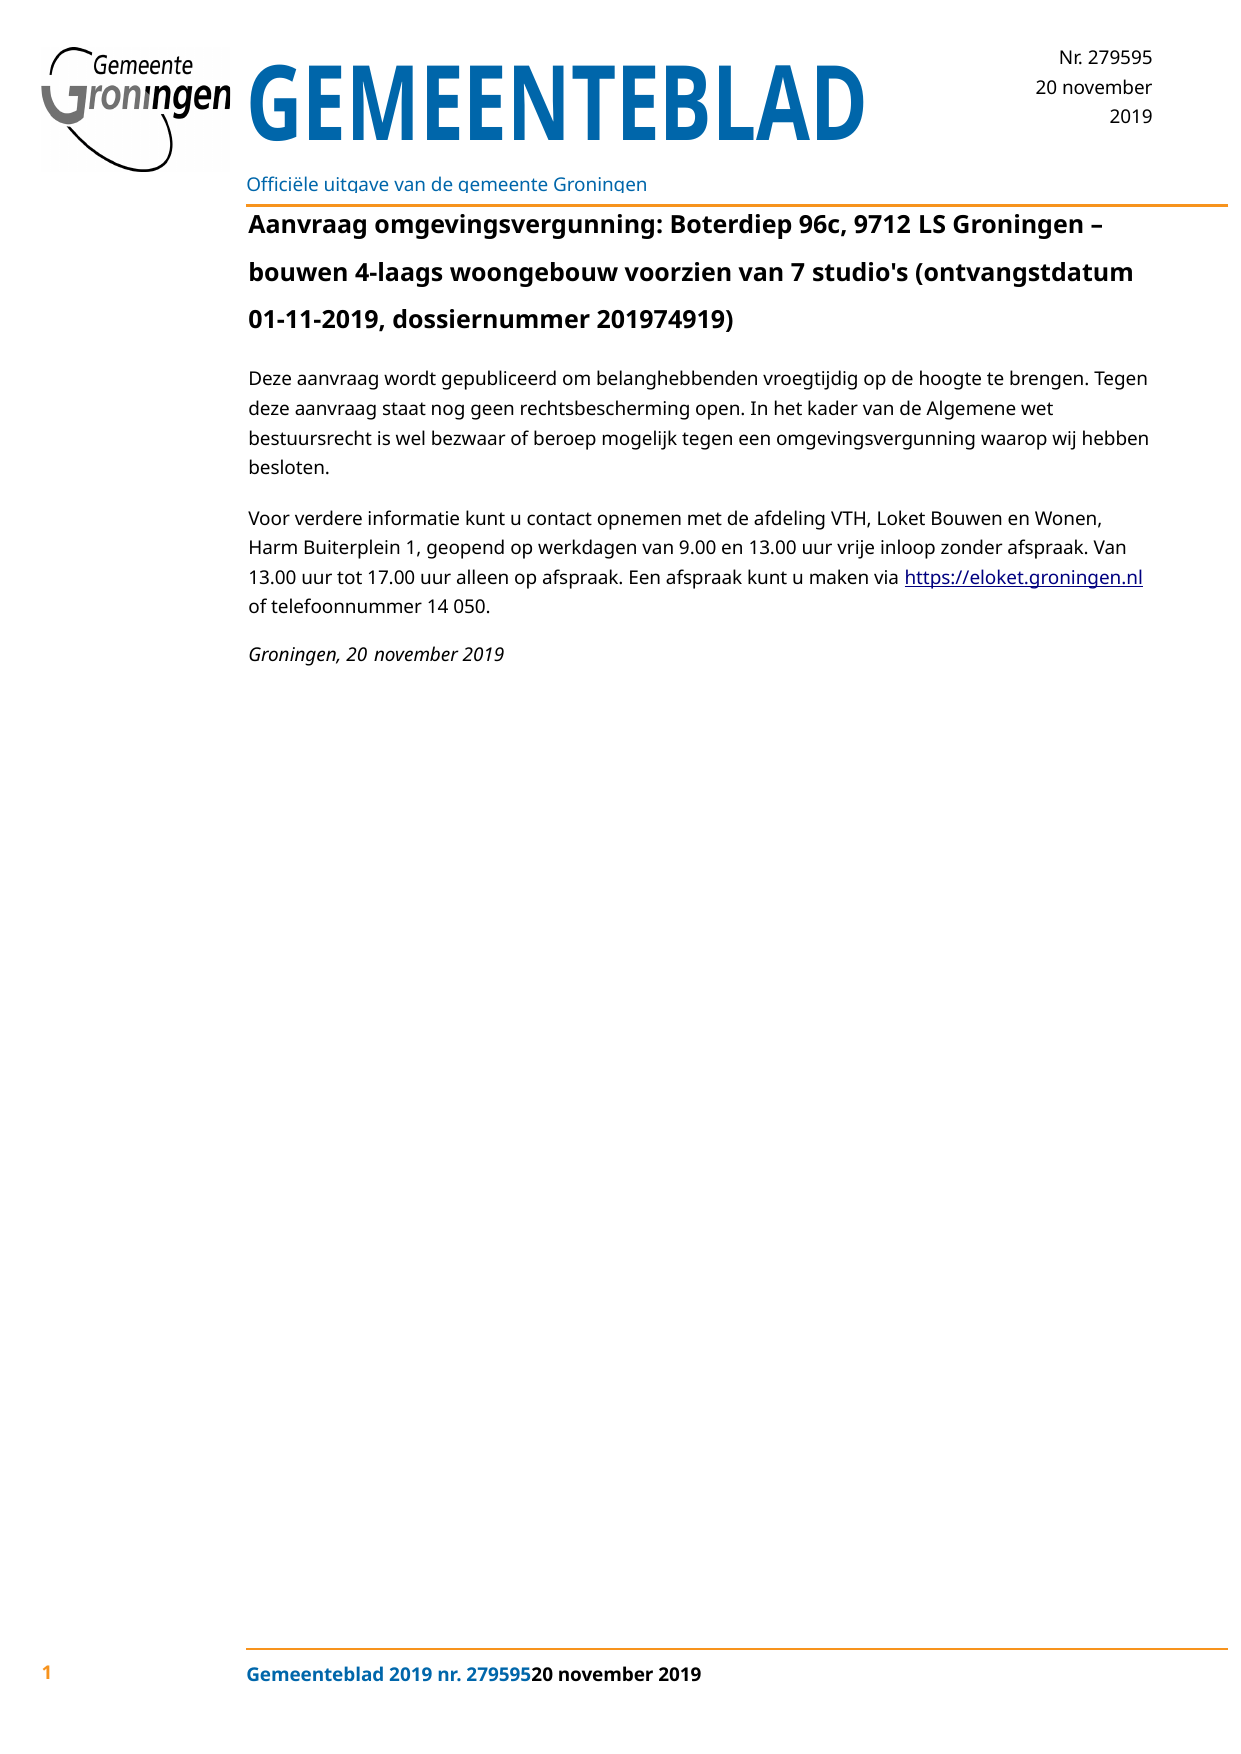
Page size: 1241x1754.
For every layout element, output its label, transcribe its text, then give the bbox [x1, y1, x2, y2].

text Deze aanvraag wordt gepubliceerd om belanghebbenden vroegtijdig op de hoogte te brengen. Tegen deze aanvraag staat nog geen rechtsbescherming open. In het kader van de Algemene wet bestuursrecht is wel bezwaar of beroep mogelijk tegen een omgevingsvergunning waarop wij hebben besloten. [248, 366, 1152, 480]
picture [41, 47, 231, 172]
text Groningen, 20 november 2019 [248, 641, 1152, 667]
text Voor verdere informatie kunt u contact opnemen met de afdeling VTH, Loket Bouwen en Wonen, Harm Buiterplein 1, geopend op werkdagen van 9.00 en 13.00 uur vrije inloop zonder afspraak. Van 13.00 uur tot 17.00 uur alleen op afspraak. Een afspraak kunt u maken via https://eloket.groningen.nl of telefoonnummer 14 050. [248, 505, 1152, 619]
text Aanvraag omgevingsvergunning: Boterdiep 96c, 9712 LS Groningen – bouwen 4-laags woongebouw voorzien van 7 studio's (ontvangstdatum 01-11-2019, dossiernummer 201974919) [248, 207, 1152, 336]
